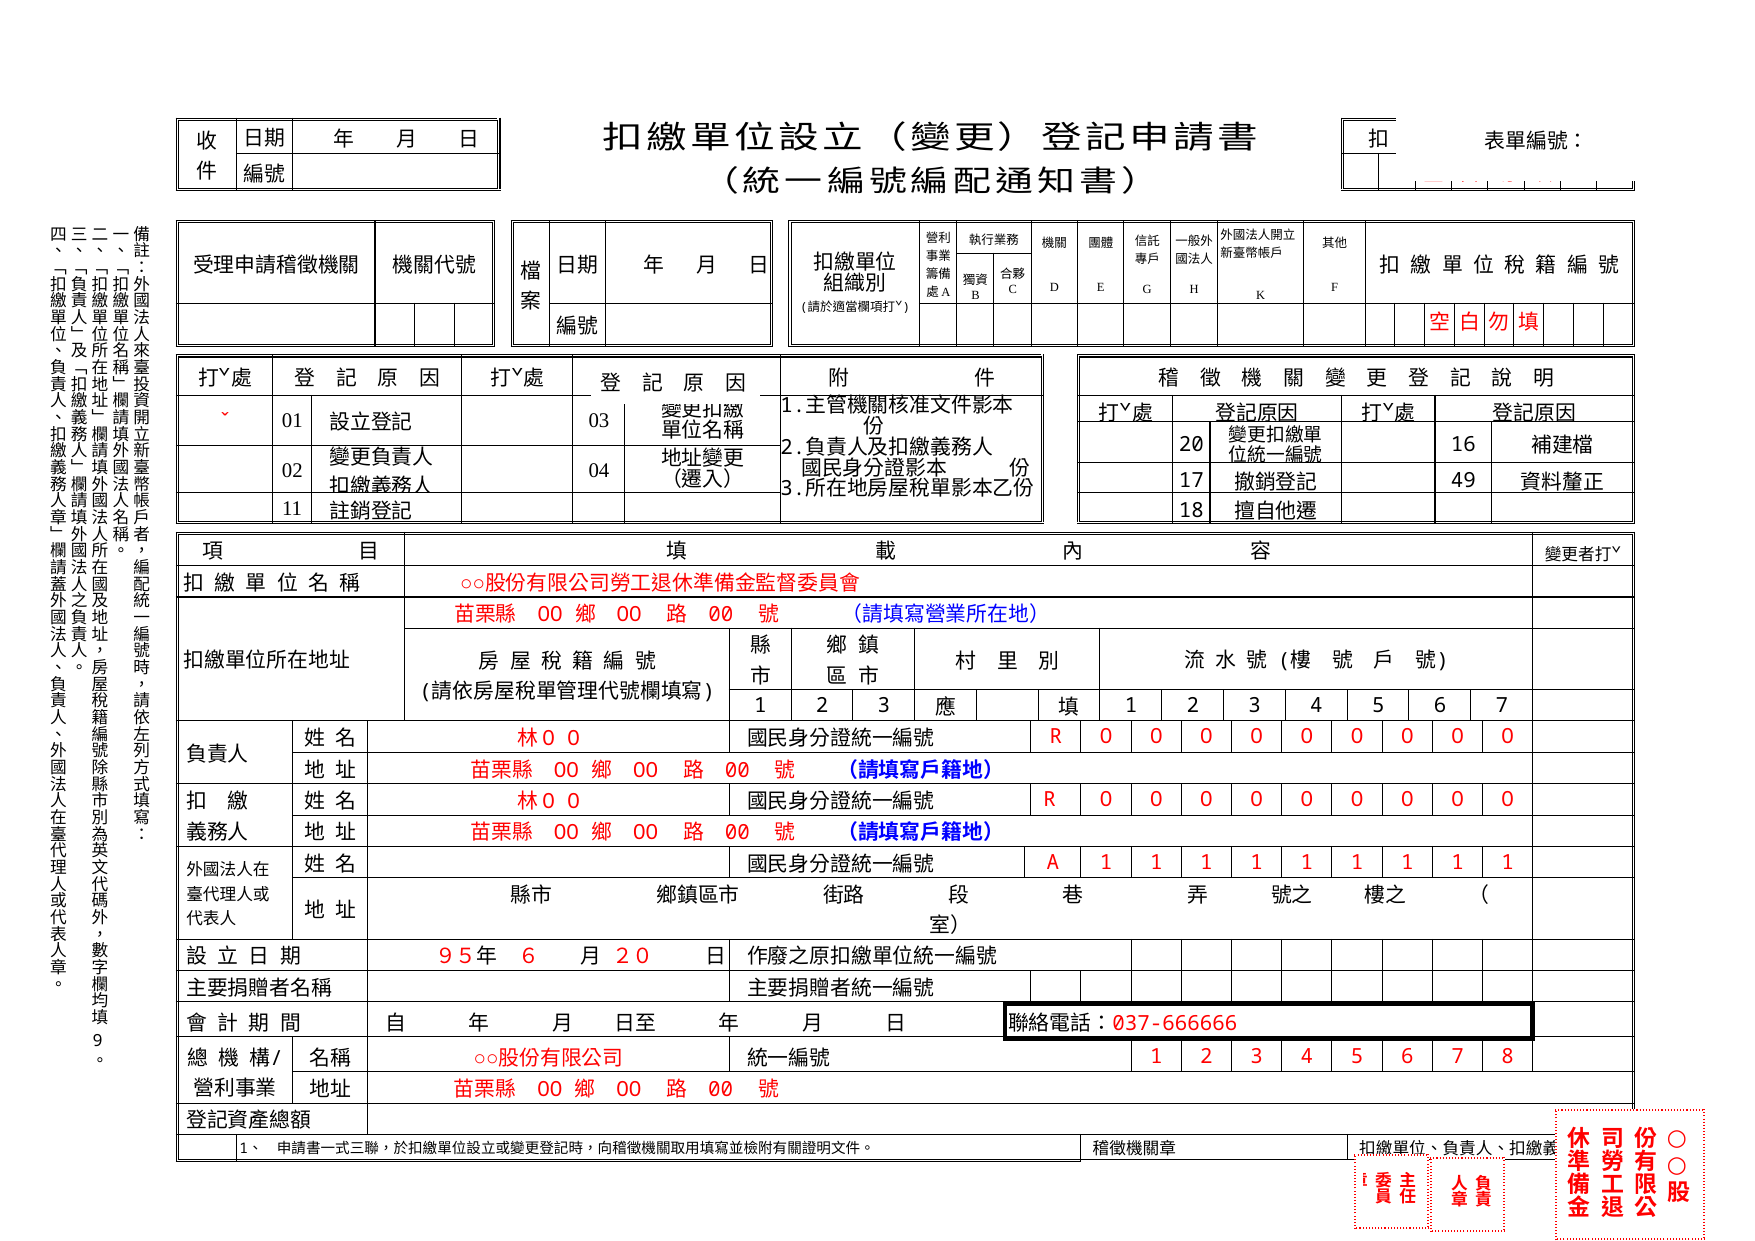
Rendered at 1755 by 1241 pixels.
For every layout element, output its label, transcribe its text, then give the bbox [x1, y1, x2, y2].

table_cell O [1182, 721, 1231, 752]
table_cell 名稱 [293, 1037, 367, 1071]
table_cell 3 [1224, 690, 1285, 720]
table_header 項 目 [179, 535, 404, 565]
table_cell O [1483, 721, 1532, 752]
table_cell [1544, 304, 1573, 344]
table_cell [1081, 971, 1131, 1001]
table_cell 空 [1416, 181, 1451, 188]
table_cell ˇ [179, 396, 272, 445]
table_cell [1383, 940, 1432, 970]
table_cell 扣 繳 單 位 名 稱 [179, 566, 404, 596]
table_cell 2 [792, 690, 852, 720]
table_header [1044, 355, 1077, 521]
table_cell [1342, 493, 1434, 521]
table_cell [455, 304, 492, 344]
table_cell [179, 446, 272, 492]
table_cell 打ˇ處 [1342, 396, 1434, 421]
text （統一編號編配通知書） [577, 157, 1283, 200]
table_cell 林O O [368, 784, 729, 814]
table_cell 1 [1081, 847, 1131, 877]
table_cell 1 [1433, 847, 1482, 877]
table_cell [1597, 181, 1632, 188]
table_cell [1533, 971, 1632, 1001]
table_cell 扣繳單位、負責人、扣繳義務人章 [1348, 1135, 1555, 1232]
table_cell O [1132, 721, 1181, 752]
table_cell O [1332, 721, 1382, 752]
table_cell 17 [1173, 463, 1209, 492]
table_cell O [1081, 721, 1131, 752]
table_cell [1483, 971, 1532, 1001]
table_cell 編號 [237, 154, 292, 188]
table_header 機關 D [1032, 223, 1077, 302]
table_cell [573, 493, 624, 521]
table_header 受理申請稽徵機關 [179, 223, 374, 302]
table_header 團體 E [1078, 223, 1123, 302]
table_cell [1533, 721, 1632, 752]
table_cell O [1433, 721, 1482, 752]
table_cell [179, 1135, 236, 1159]
table_cell [1080, 422, 1172, 462]
table_header 年 月 日 [293, 121, 497, 153]
table_cell 地 址 [293, 816, 367, 846]
table_cell [1533, 878, 1632, 939]
table_cell 林O O [368, 721, 729, 752]
table_cell [1132, 940, 1181, 970]
table_cell 村 里 別 [915, 629, 1099, 689]
table_cell 會 計 期 間 [179, 1002, 367, 1036]
table_cell [1604, 304, 1632, 344]
table_header 扣 繳 單 位 統 一 編 號 [1344, 121, 1396, 153]
table_cell [1282, 940, 1331, 970]
table_cell 統一編號 [730, 1037, 1131, 1071]
table_cell 合夥 C [994, 254, 1031, 302]
table_cell [1561, 181, 1596, 188]
table_cell ○○股份有限公司勞工退休準備金監督委員會 [405, 566, 1532, 596]
table_cell 苗栗縣 OO 鄉 OO 路 00 號 （請填寫營業所在地） [405, 598, 1532, 628]
table_cell [1132, 971, 1181, 1001]
table_cell [1342, 422, 1434, 462]
table_cell O [1232, 784, 1281, 814]
table_header 扣 繳 單 位 統 一 編 號 [1643, 131, 1699, 581]
table_cell 國民身分證統一編號 [730, 847, 1024, 877]
table_cell 7 [1471, 690, 1532, 720]
table_header [495, 220, 511, 344]
table_cell 登記資產總額 [179, 1104, 367, 1134]
table_cell 4 [1282, 1041, 1331, 1071]
table_header 變更者打ˇ [1533, 535, 1632, 565]
table_cell 變更扣繳 單位名稱 [625, 396, 780, 445]
table_cell [1332, 971, 1382, 1001]
table_cell 擅自他遷 [1211, 493, 1341, 521]
table_cell 作廢之原扣繳單位統一編號 [730, 940, 1131, 970]
text 扣繳單位設立（變更）登記申請書 [577, 112, 1283, 157]
table_header 附 件 [781, 358, 1041, 395]
table_cell 苗栗縣 OO 鄉 OO 路 00 號 （請填寫戶籍地） [368, 816, 1532, 846]
table_cell [293, 154, 497, 188]
table_cell [368, 847, 729, 877]
table_cell [920, 304, 956, 344]
table_cell 空 [1425, 304, 1454, 344]
table_cell O [1132, 784, 1181, 814]
table_cell 國民身分證統一編號 [730, 784, 1030, 814]
table_cell [1574, 304, 1603, 344]
table_cell 2 [1182, 1041, 1231, 1071]
table_cell 01 [273, 396, 311, 445]
table_cell 7 [1433, 1041, 1482, 1071]
table_cell 5 [1348, 690, 1408, 720]
table_cell 3 [853, 690, 914, 720]
text 二、「扣繳單位所在地址」欄請填外國法人所在國及地址，房屋稅籍編號除縣市別為英文代碼外，數字欄均填9。 [88, 225, 109, 1189]
table_cell 6 [1409, 690, 1470, 720]
table_header 信託 專戶 G [1124, 223, 1170, 302]
table_cell 姓 名 [293, 721, 367, 752]
table_cell [1182, 940, 1231, 970]
table_header 填 載 內 容 [405, 535, 1532, 565]
table_cell ９５年 ６ 月 ２０ 日 [368, 940, 729, 970]
table_cell 申請書一式三聯，於扣繳單位設立或變更登記時，向稽徵機關取用填寫並檢附有關證明文件。 扣繳單位設立登記時，「扣繳單位統一編號」欄由稽徵機關編配填寫。 「作廢之原扣繳單位統一編號」欄一律免填（本欄限由稽徵機關填寫）。 除雙線欄外，扣繳單位應依核准證明文件載於本申請書。 扣繳單位經核發扣繳單位統一編號後，遇有變更欄項變更申請時，請打ˇ註記，並將原扣繳單位統一編號填入。 [237, 1135, 1080, 1159]
table_cell 白 [1455, 304, 1484, 344]
table_cell [1080, 463, 1172, 492]
table_header 營利事業 籌備處A [920, 223, 956, 302]
text 三、「負責人」及「扣繳義務人」欄請填外國法人之負責人。 [68, 225, 88, 1189]
table_cell 自 年 月 日至 年 月 日 [368, 1002, 1003, 1036]
text 一、「扣繳單位名稱」欄請填外國法人名稱。 [109, 225, 130, 1189]
table_cell [1232, 971, 1281, 1001]
table_header 打ˇ處 [179, 358, 272, 395]
table_cell [957, 304, 993, 344]
table_cell [625, 493, 780, 521]
table_cell 註銷登記 [312, 493, 461, 521]
table_cell A [1025, 847, 1080, 877]
text 表單編號： [1411, 124, 1662, 154]
table_cell 主要捐贈者統一編號 [730, 971, 1030, 1001]
table_cell 11 [273, 493, 311, 521]
table_cell 負責人 [179, 721, 292, 783]
table_cell [368, 971, 729, 1001]
table_cell [1304, 304, 1365, 344]
table_cell 03 [573, 396, 624, 445]
table_cell [462, 446, 572, 492]
table_cell 扣繳單位所在地址 [179, 598, 404, 720]
table_cell [1366, 304, 1394, 344]
table_cell 16 [1436, 422, 1491, 462]
table_cell 縣市 鄉鎮區市 街路 段 巷 弄 號之 樓之 （ 室） [368, 878, 1532, 939]
table_cell [1031, 971, 1080, 1001]
table_cell [606, 304, 770, 344]
table_cell [1282, 971, 1331, 1001]
table_cell 1 [730, 690, 791, 720]
table_cell [462, 493, 572, 521]
table_header [1283, 119, 1341, 188]
table_cell 1 [1383, 847, 1432, 877]
table_cell [1533, 940, 1632, 970]
table_cell [977, 690, 1038, 720]
table_cell [1535, 1002, 1632, 1036]
table_cell 1 [1100, 690, 1161, 720]
table_cell [1433, 971, 1482, 1001]
table_cell [1342, 463, 1434, 492]
table_header 執行業務 [957, 223, 1031, 253]
table_cell [1433, 940, 1482, 970]
table_cell 房 屋 稅 籍 編 號 (請依房屋稅單管理代號欄填寫) [405, 629, 729, 720]
table_cell O [1383, 721, 1432, 752]
table_cell 20 [1173, 422, 1209, 462]
table_cell 撤銷登記 [1211, 463, 1341, 492]
table_header 檔案 [514, 223, 549, 344]
table_cell [1332, 940, 1382, 970]
table_cell 變更負責人 扣繳義務人 [312, 446, 461, 492]
table_cell O [1282, 784, 1331, 814]
table_cell [1395, 304, 1424, 344]
table_cell 18 [1173, 493, 1209, 521]
table_cell 1 [1232, 847, 1281, 877]
table_cell 登記原因 [1436, 396, 1632, 421]
table_cell 應 [915, 690, 976, 720]
table_cell 3 [1232, 1041, 1281, 1071]
table_cell 補建檔 [1492, 422, 1632, 462]
table_cell 白 [1452, 181, 1487, 188]
table_header 稽 徵 機 關 變 更 登 記 說 明 [1080, 358, 1632, 395]
table_cell 主要捐贈者名稱 [179, 971, 367, 1001]
table_cell [1383, 971, 1432, 1001]
table_cell [1080, 493, 1172, 521]
table_cell [376, 304, 414, 344]
table_cell [1533, 784, 1632, 814]
table_cell 變更扣繳單 位統一編號 [1211, 422, 1341, 462]
table_header 外國法人開立新臺幣帳戶 K [1218, 223, 1303, 302]
table_cell O [1332, 784, 1382, 814]
table_cell [1533, 816, 1632, 846]
table_cell 外國法人在臺代理人或代表人 [179, 847, 292, 939]
table_cell O [1282, 721, 1331, 752]
table_cell 稽徵機關章 [1081, 1135, 1347, 1159]
table_cell 獨資 B [957, 254, 993, 302]
table_header 扣 繳 單 位 稅 籍 編 號 [1366, 223, 1632, 302]
table_cell 扣 繳 義務人 [179, 784, 292, 846]
table_cell [1533, 753, 1632, 783]
table_cell 1 [1282, 847, 1331, 877]
table_cell [1533, 1037, 1632, 1071]
table_cell 聯絡電話：037-666666 [1007, 1006, 1530, 1036]
table_cell 登記原因 [1173, 396, 1341, 421]
table_cell 打ˇ處 [1080, 396, 1172, 421]
table_header 日期 [237, 121, 292, 153]
table_cell [1124, 304, 1170, 344]
table_cell 流 水 號 (樓 號 戶 號) [1100, 629, 1532, 689]
table_cell 地址 [293, 1072, 367, 1102]
table_cell O [1232, 721, 1281, 752]
table_cell 總 機 構/ 營利事業 [179, 1037, 292, 1102]
table_cell 設 立 日 期 [179, 940, 367, 970]
table_header [501, 119, 571, 188]
table_cell [415, 304, 454, 344]
table_cell 6 [1383, 1041, 1432, 1071]
table_cell O [1383, 784, 1432, 814]
table_cell ○○股份有限公司 [368, 1037, 729, 1071]
table_header 年 月 日 [606, 223, 770, 302]
table_cell [1218, 304, 1303, 344]
table_cell [1533, 629, 1632, 689]
table_header [573, 358, 780, 404]
table_header 日期 [550, 223, 605, 302]
table_cell [179, 304, 374, 344]
table_cell [1171, 304, 1217, 344]
table_cell 1 [1132, 847, 1181, 877]
table_cell 8 [1483, 1041, 1532, 1071]
table_header 收件 [179, 121, 236, 188]
table_cell 1 [1483, 847, 1532, 877]
table_cell 稽徵機關章 [1354, 1154, 1429, 1229]
table_cell [462, 396, 572, 445]
table_cell 49 [1436, 463, 1491, 492]
table_cell R [1031, 784, 1080, 814]
table_cell 苗栗縣 OO 鄉 OO 路 00 號 （請填寫戶籍地） [368, 753, 1532, 783]
table_cell O [1483, 784, 1532, 814]
table_cell 姓 名 [293, 784, 367, 814]
table_cell 鄉 鎮 區 市 [792, 629, 914, 689]
table_cell 國民身分證統一編號 [730, 721, 1030, 752]
table_cell 填 [1514, 304, 1543, 344]
table_cell 地 址 [293, 753, 367, 783]
table_cell 姓 名 [293, 847, 367, 877]
table_cell 勿 [1488, 181, 1524, 188]
table_cell 04 [573, 446, 624, 492]
table_cell 地址變更 （遷入） [625, 446, 780, 492]
table_cell O [1081, 784, 1131, 814]
table_cell O [1433, 784, 1482, 814]
table_cell 1 [1182, 847, 1231, 877]
table_cell 縣 市 [730, 629, 791, 689]
table_cell 1 [1332, 847, 1382, 877]
table_header 登 記 原 因 [273, 358, 461, 395]
table_cell 2 [1162, 690, 1223, 720]
table_cell [1182, 971, 1231, 1001]
table_cell [1379, 154, 1415, 188]
table_cell [1032, 304, 1077, 344]
table_cell [1232, 940, 1281, 970]
table_cell [994, 304, 1031, 344]
table_cell O [1182, 784, 1231, 814]
text 備註：外國法人來臺投資開立新臺幣帳戶者，編配統一編號時，請依左列方式填寫： [130, 225, 151, 1189]
table_cell [1078, 304, 1123, 344]
table_header 扣繳單位 組織別 (請於適當欄項打ˇ) [792, 223, 919, 344]
table_header 打ˇ處 [462, 358, 572, 395]
table_header 一般外國法人 H [1171, 223, 1217, 302]
table_cell [1344, 154, 1378, 188]
table_cell [1533, 598, 1632, 628]
table_cell 勿 [1485, 304, 1513, 344]
table_cell 填 [1039, 690, 1099, 720]
table_cell 1 [1132, 1041, 1181, 1071]
table_cell [1533, 566, 1632, 596]
table_cell 02 [273, 446, 311, 492]
table_cell 地 址 [293, 878, 367, 939]
text 四、「扣繳單位、負責人、扣繳義務人章」欄請蓋外國法人、負責人、外國法人在臺代理人或代表人章。 [47, 225, 68, 1189]
table_cell 4 [1286, 690, 1347, 720]
table_header 其他 F [1304, 223, 1365, 302]
table_cell 設立登記 [312, 396, 461, 445]
table_cell [1492, 493, 1632, 521]
table_header 機關代號 [376, 223, 492, 302]
table_header [773, 220, 788, 344]
table_cell [368, 1104, 1705, 1240]
table_cell 編號 [550, 304, 605, 344]
table_cell R [1031, 721, 1080, 752]
table_cell [1483, 940, 1532, 970]
table_cell [1533, 690, 1632, 720]
table_cell [179, 493, 272, 521]
table_cell 1.主管機關核准文件影本 份 2.負責人及扣繳義務人 國民身分證影本 份 3.所在地房屋稅單影本乙份 [781, 396, 1041, 521]
table_cell 填 [1525, 181, 1560, 188]
table_cell [1533, 847, 1632, 877]
table_cell [1436, 493, 1491, 521]
table_cell 資料釐正 [1492, 463, 1632, 492]
table_cell 5 [1332, 1041, 1382, 1071]
table_cell 苗栗縣 OO 鄉 OO 路 00 號 [368, 1072, 1632, 1102]
